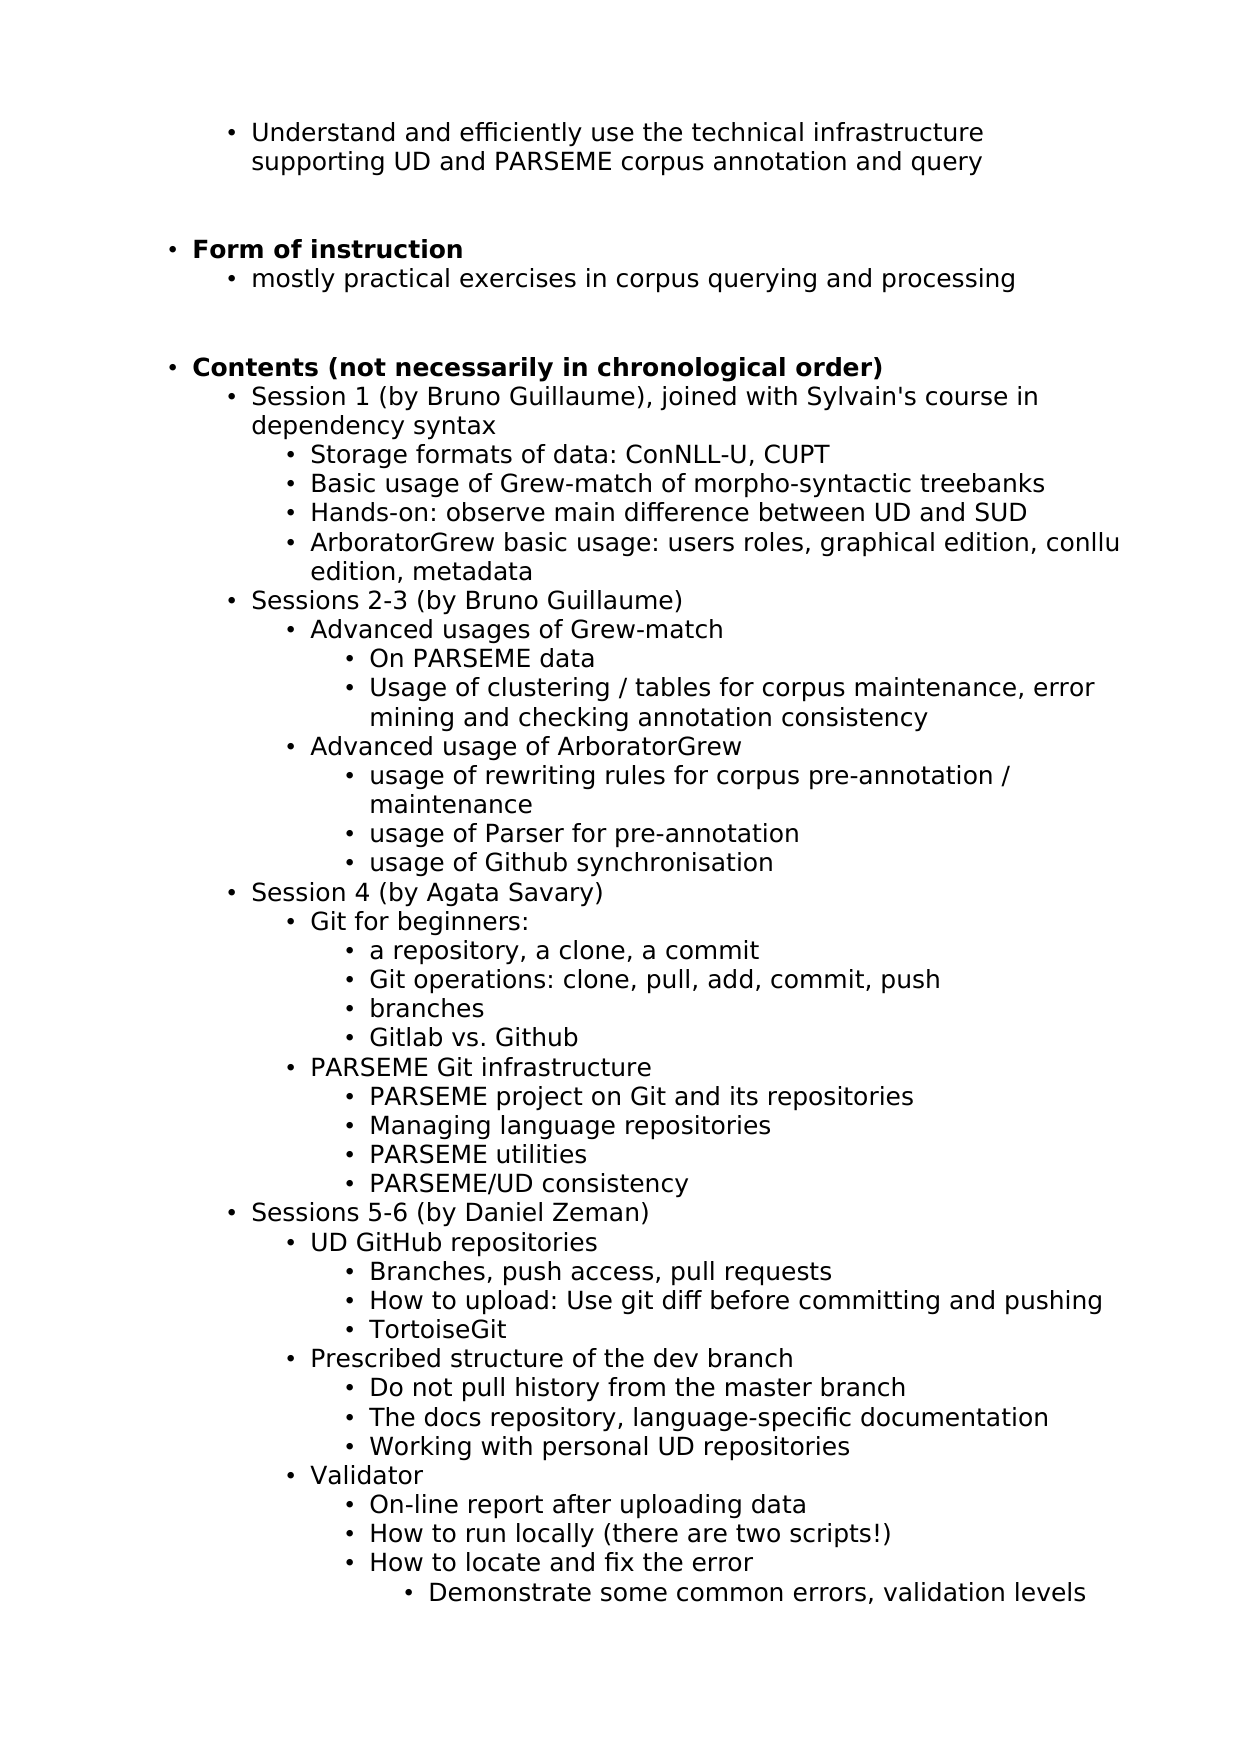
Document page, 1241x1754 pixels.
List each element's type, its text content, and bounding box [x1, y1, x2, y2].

list On-line report after uploading data [354, 1490, 1122, 1519]
list PARSEME Git infrastructure [295, 1053, 1122, 1082]
list Advanced usages of Grew-match [295, 615, 1122, 644]
list a repository, a clone, a commit [354, 936, 1122, 965]
list mostly practical exercises in corpus querying and processing [236, 264, 1122, 294]
list Git operations: clone, pull, add, commit, push [354, 965, 1122, 994]
list Do not pull history from the master branch [354, 1373, 1122, 1403]
list Form of instruction [177, 235, 1122, 264]
list Prescribed structure of the dev branch [295, 1344, 1122, 1373]
list How to run locally (there are two scripts!) [354, 1519, 1122, 1548]
list Managing language repositories [354, 1111, 1122, 1140]
list UD GitHub repositories [295, 1228, 1122, 1257]
list Sessions 5-6 (by Daniel Zeman) [236, 1198, 1122, 1228]
list ArboratorGrew basic usage: users roles, graphical edition, conllu edition, metadata [295, 528, 1122, 586]
list Hands-on: observe main difference between UD and SUD [295, 498, 1122, 528]
list How to upload: Use git diff before committing and pushing [354, 1286, 1122, 1315]
list usage of Github synchronisation [354, 848, 1122, 878]
list Git for beginners: [295, 907, 1122, 936]
list The docs repository, language-specific documentation [354, 1403, 1122, 1432]
list usage of rewriting rules for corpus pre-annotation / maintenance [354, 761, 1122, 819]
list Usage of clustering / tables for corpus maintenance, error mining and checking annotation consistency [354, 673, 1122, 732]
list Gitlab vs. Github [354, 1023, 1122, 1053]
list Understand and efficiently use the technical infrastructure supporting UD and PARSEME corpus annotation and query [236, 118, 1122, 176]
list PARSEME utilities [354, 1140, 1122, 1169]
list Branches, push access, pull requests [354, 1257, 1122, 1286]
list TortoiseGit [354, 1315, 1122, 1344]
list usage of Parser for pre-annotation [354, 819, 1122, 848]
list branches [354, 994, 1122, 1023]
list Validator [295, 1461, 1122, 1490]
list Session 4 (by Agata Savary) [236, 878, 1122, 907]
list PARSEME project on Git and its repositories [354, 1082, 1122, 1111]
list Demonstrate some common errors, validation levels [413, 1578, 1122, 1607]
list PARSEME/UD consistency [354, 1169, 1122, 1198]
list On PARSEME data [354, 644, 1122, 673]
list Advanced usage of ArboratorGrew [295, 732, 1122, 761]
list Basic usage of Grew-match of morpho-syntactic treebanks [295, 469, 1122, 498]
list Session 1 (by Bruno Guillaume), joined with Sylvain's course in dependency syntax [236, 382, 1122, 440]
list How to locate and fix the error [354, 1548, 1122, 1578]
list Storage formats of data: ConNLL-U, CUPT [295, 440, 1122, 469]
list Contents (not necessarily in chronological order) [177, 353, 1122, 382]
list Working with personal UD repositories [354, 1432, 1122, 1461]
list Sessions 2-3 (by Bruno Guillaume) [236, 586, 1122, 615]
